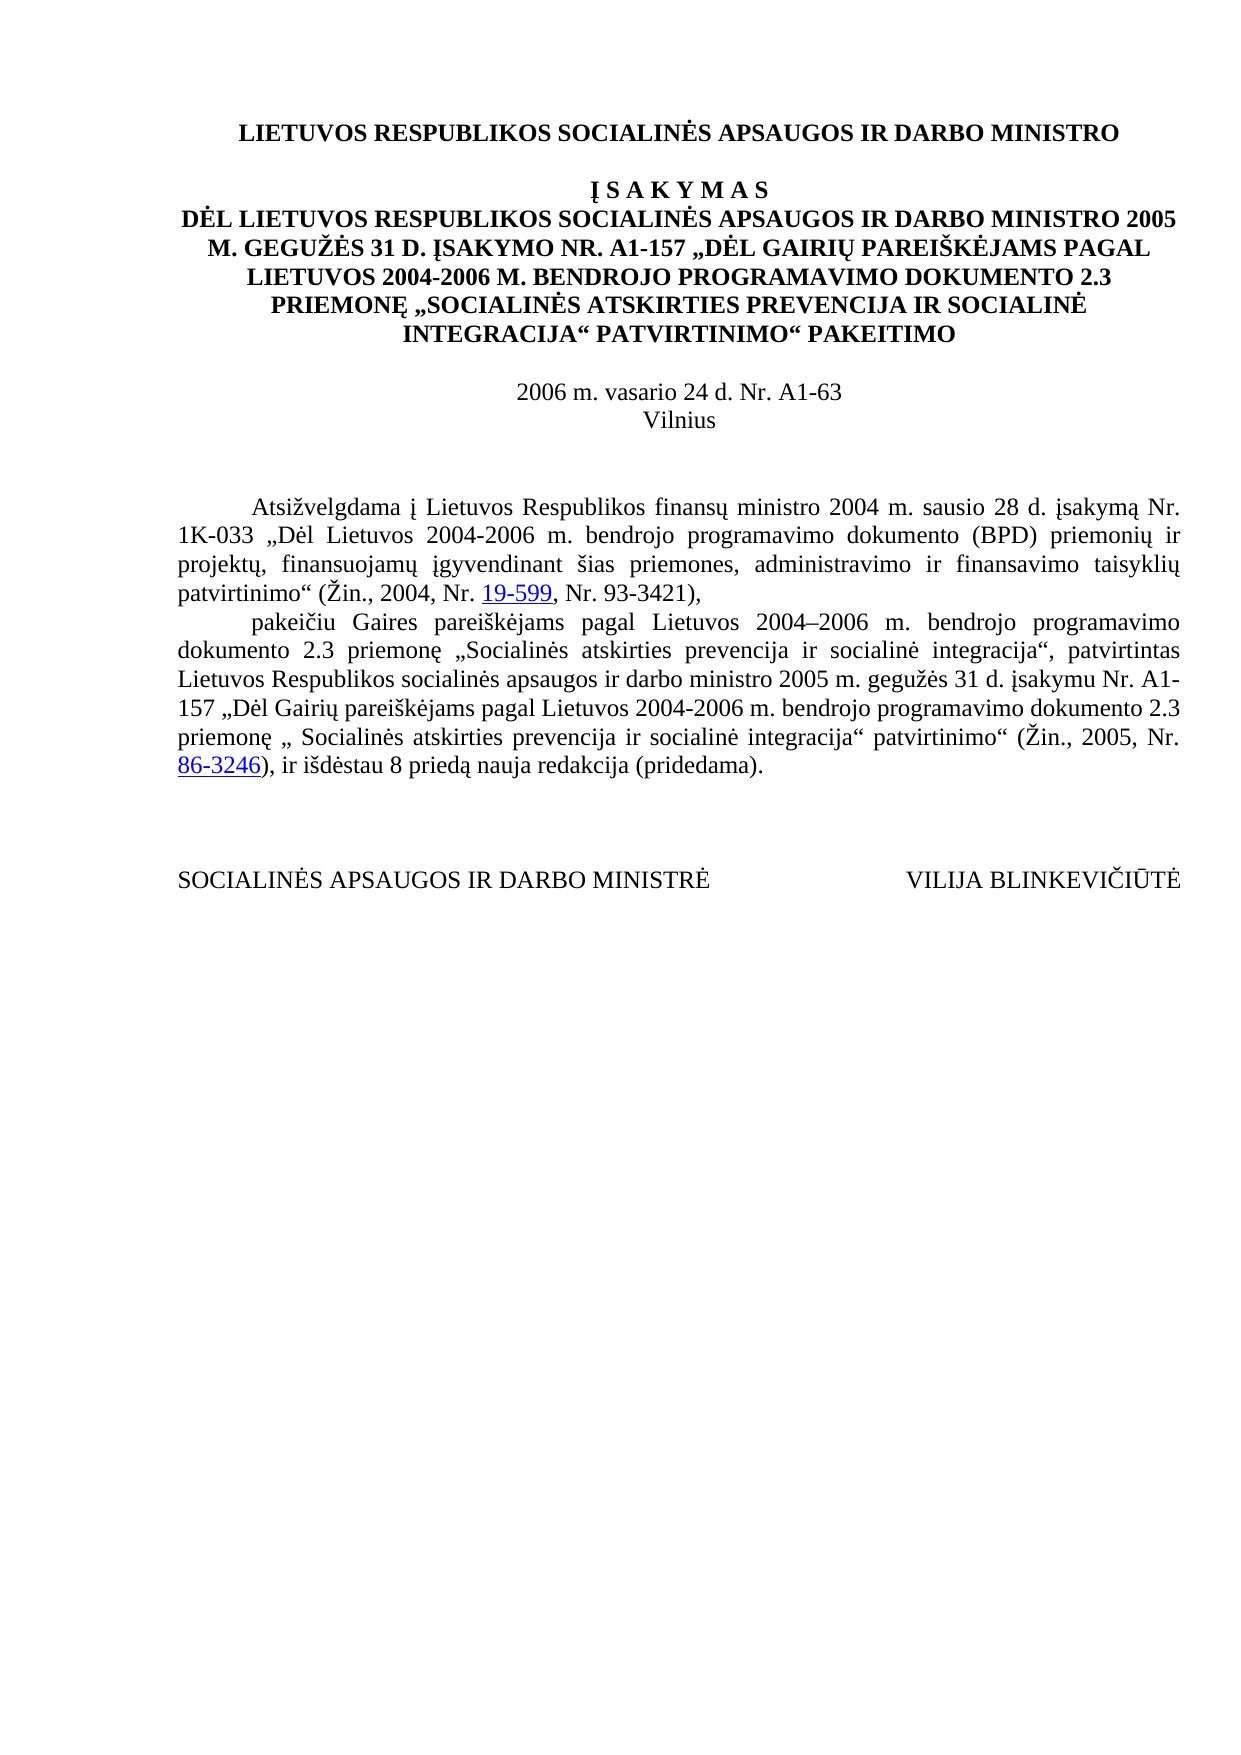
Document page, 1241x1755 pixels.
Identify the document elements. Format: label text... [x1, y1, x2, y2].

text 2006 m. vasario 24 d. Nr. A1-63 [177, 377, 1181, 406]
text Atsižvelgdama į Lietuvos Respublikos finansų ministro 2004 m. sausio 28 d. įsakymą Nr. 1K-033 „Dėl Lietuvos 2004-2006 m. bendrojo programavimo dokumento (BPD) priemonių ir projektų, finansuojamų įgyvendinant šias priemones, administravimo ir finansavimo taisyklių patvirtinimo“ (Žin., 2004, Nr. 19-599, Nr. 93-3421), [177, 492, 1181, 607]
text SOCIALINĖS APSAUGOS IR DARBO MINISTRĖ VILIJA BLINKEVIČIŪTĖ [177, 866, 1181, 894]
text Į S A K Y M A S [177, 176, 1181, 204]
text DĖL LIETUVOS RESPUBLIKOS SOCIALINĖS APSAUGOS IR DARBO MINISTRO 2005 M. GEGUŽĖS 31 D. ĮSAKYMO NR. A1-157 „DĖL GAIRIŲ PAREIŠKĖJAMS PAGAL LIETUVOS 2004-2006 M. BENDROJO PROGRAMAVIMO DOKUMENTO 2.3 PRIEMONĘ „SOCIALINĖS ATSKIRTIES PREVENCIJA IR SOCIALINĖ INTEGRACIJA“ PATVIRTINIMO“ PAKEITIMO [177, 204, 1181, 348]
text pakeičiu Gaires pareiškėjams pagal Lietuvos 2004–2006 m. bendrojo programavimo dokumento 2.3 priemonę „Socialinės atskirties prevencija ir socialinė integracija“, patvirtintas Lietuvos Respublikos socialinės apsaugos ir darbo ministro 2005 m. gegužės 31 d. įsakymu Nr. A1-157 „Dėl Gairių pareiškėjams pagal Lietuvos 2004-2006 m. bendrojo programavimo dokumento 2.3 priemonę „ Socialinės atskirties prevencija ir socialinė integracija“ patvirtinimo“ (Žin., 2005, Nr. 86-3246), ir išdėstau 8 priedą nauja redakcija (pridedama). [177, 607, 1181, 779]
text LIETUVOS RESPUBLIKOS SOCIALINĖS APSAUGOS IR DARBO MINISTRO [177, 118, 1181, 147]
text Vilnius [177, 406, 1181, 434]
